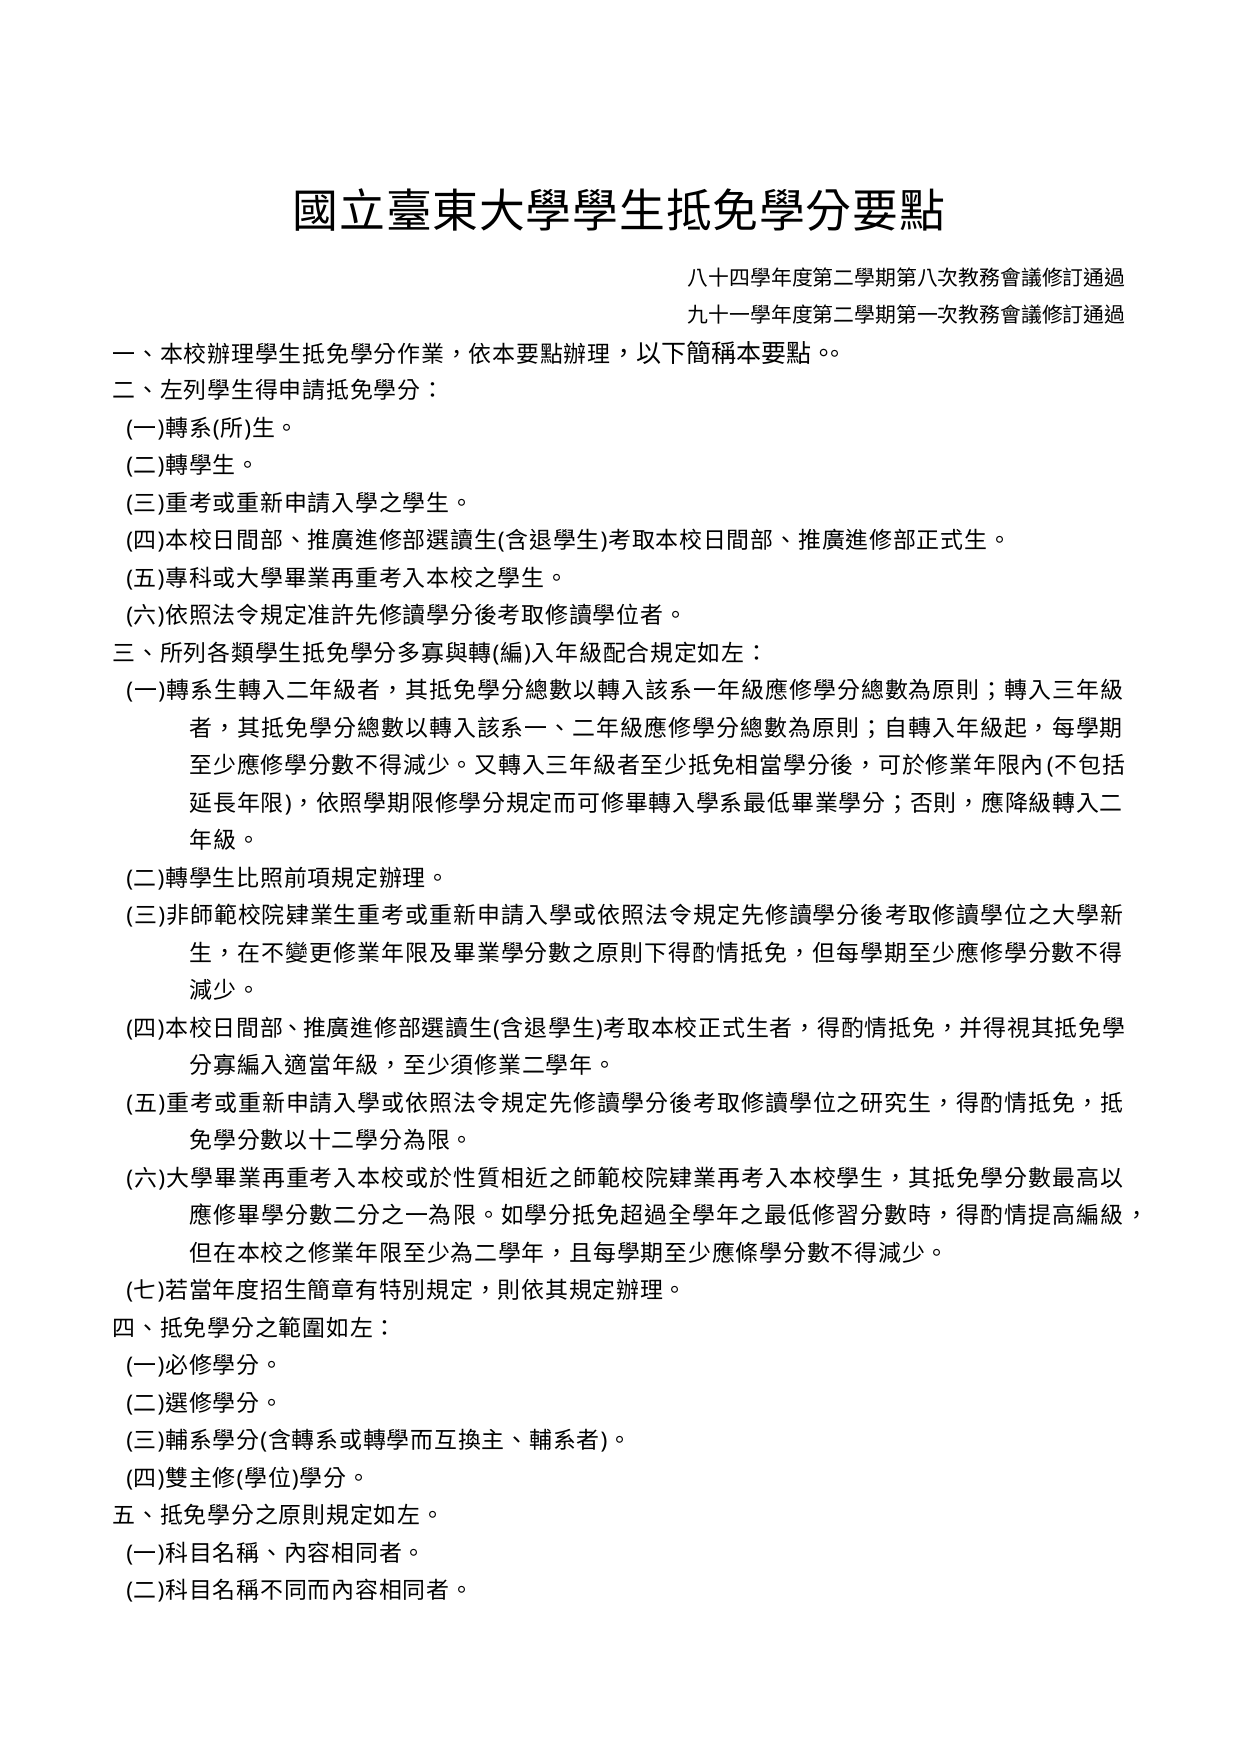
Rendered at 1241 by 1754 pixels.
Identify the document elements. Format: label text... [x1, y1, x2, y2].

text (五)專科或大學畢業再重考入本校之學生。 [112, 557, 1125, 595]
text (六)依照法令規定准許先修讀學分後考取修讀學位者。 [112, 595, 1125, 632]
text 八十四學年度第二學期第八次教務會議修訂通過 [240, 257, 1125, 295]
text (二)轉學生比照前項規定辦理。 [112, 857, 1125, 895]
text (三)輔系學分(含轉系或轉學而互換主、輔系者)。 [112, 1420, 1125, 1457]
text 國立臺東大學學生抵免學分要點 [112, 170, 1125, 245]
text (三)非師範校院肄業生重考或重新申請入學或依照法令規定先修讀學分後考取修讀學位之大學新生，在不變更修業年限及畢業學分數之原則下得酌情抵免，但每學期至少應修學分數不得減少。 [112, 895, 1125, 1007]
text 一、本校辦理學生抵免學分作業，依本要點辦理，以下簡稱本要點。。 [112, 332, 1125, 370]
text 二、左列學生得申請抵免學分： [112, 370, 1125, 407]
text (二)選修學分。 [112, 1382, 1125, 1420]
text 五、抵免學分之原則規定如左。 [112, 1495, 1125, 1532]
text (一)必修學分。 [112, 1345, 1125, 1382]
text (二)轉學生。 [112, 445, 1125, 482]
text 三、所列各類學生抵免學分多寡與轉(編)入年級配合規定如左： [112, 632, 1125, 670]
text (一)科目名稱、內容相同者。 [112, 1532, 1125, 1570]
text (二)科目名稱不同而內容相同者。 [112, 1570, 1125, 1607]
text 九十一學年度第二學期第一次教務會議修訂通過 [240, 295, 1125, 332]
text (六)大學畢業再重考入本校或於性質相近之師範校院肄業再考入本校學生，其抵免學分數最高以應修畢學分數二分之一為限。如學分抵免超過全學年之最低修習分數時，得酌情提高編級，但在本校之修業年限至少為二學年，且每學期至少應條學分數不得減少。 [112, 1157, 1125, 1270]
text (一)轉系(所)生。 [112, 407, 1125, 445]
text (四)本校日間部、推廣進修部選讀生(含退學生)考取本校日間部、推廣進修部正式生。 [112, 520, 1125, 557]
text (四)本校日間部、推廣進修部選讀生(含退學生)考取本校正式生者，得酌情抵免，并得視其抵免學分寡編入適當年級，至少須修業二學年。 [112, 1007, 1125, 1082]
text (四)雙主修(學位)學分。 [112, 1457, 1125, 1495]
text 四、抵免學分之範圍如左： [112, 1307, 1125, 1345]
text (七)若當年度招生簡章有特別規定，則依其規定辦理。 [112, 1270, 1125, 1307]
text (三)重考或重新申請入學之學生。 [112, 482, 1125, 520]
text (一)轉系生轉入二年級者，其抵免學分總數以轉入該系一年級應修學分總數為原則；轉入三年級者，其抵免學分總數以轉入該系一、二年級應修學分總數為原則；自轉入年級起，每學期至少應修學分數不得減少。又轉入三年級者至少抵免相當學分後，可於修業年限內(不包括延長年限)，依照學期限修學分規定而可修畢轉入學系最低畢業學分；否則，應降級轉入二年級。 [112, 670, 1125, 857]
text (五)重考或重新申請入學或依照法令規定先修讀學分後考取修讀學位之研究生，得酌情抵免，抵免學分數以十二學分為限。 [112, 1082, 1125, 1157]
